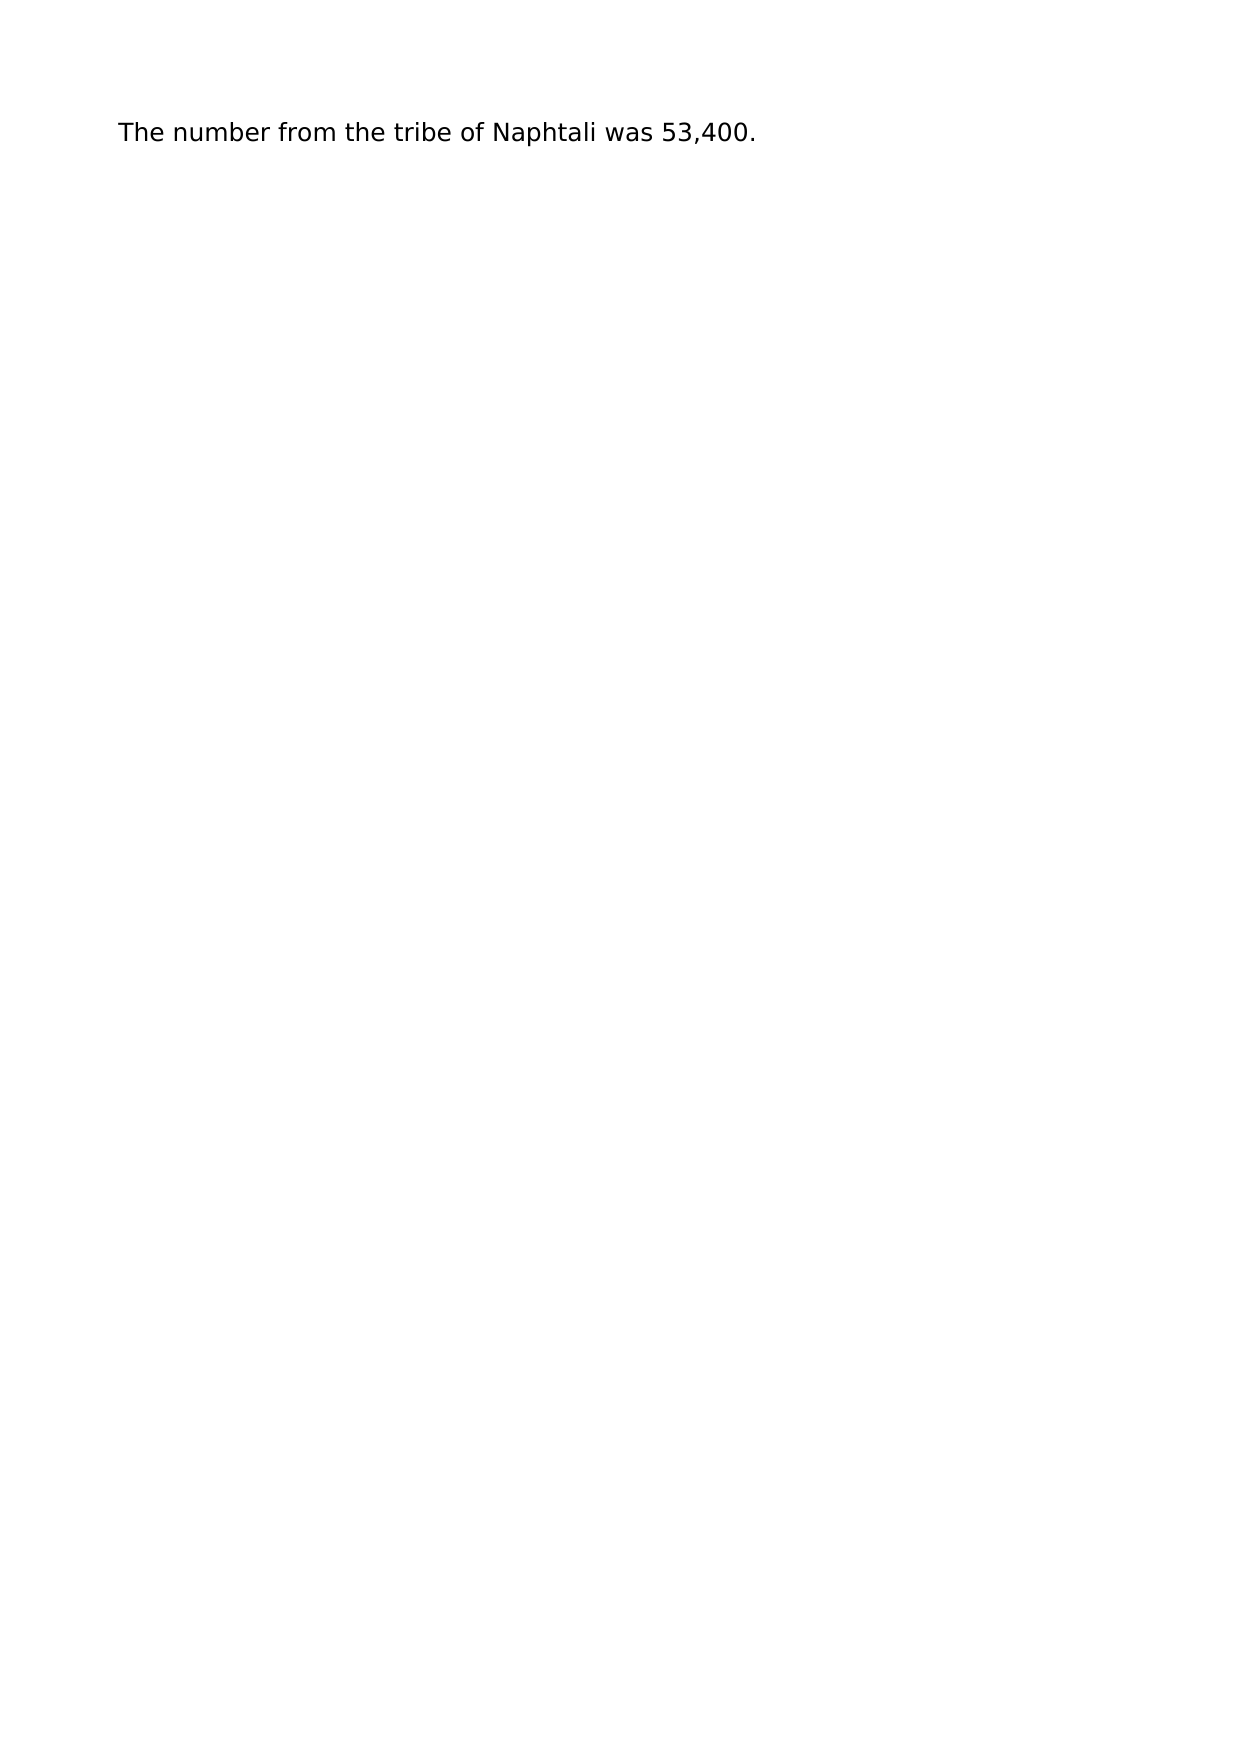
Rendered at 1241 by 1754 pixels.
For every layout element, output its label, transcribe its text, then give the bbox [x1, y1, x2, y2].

text The number from the tribe of Naphtali was 53,400. [118, 118, 1122, 147]
